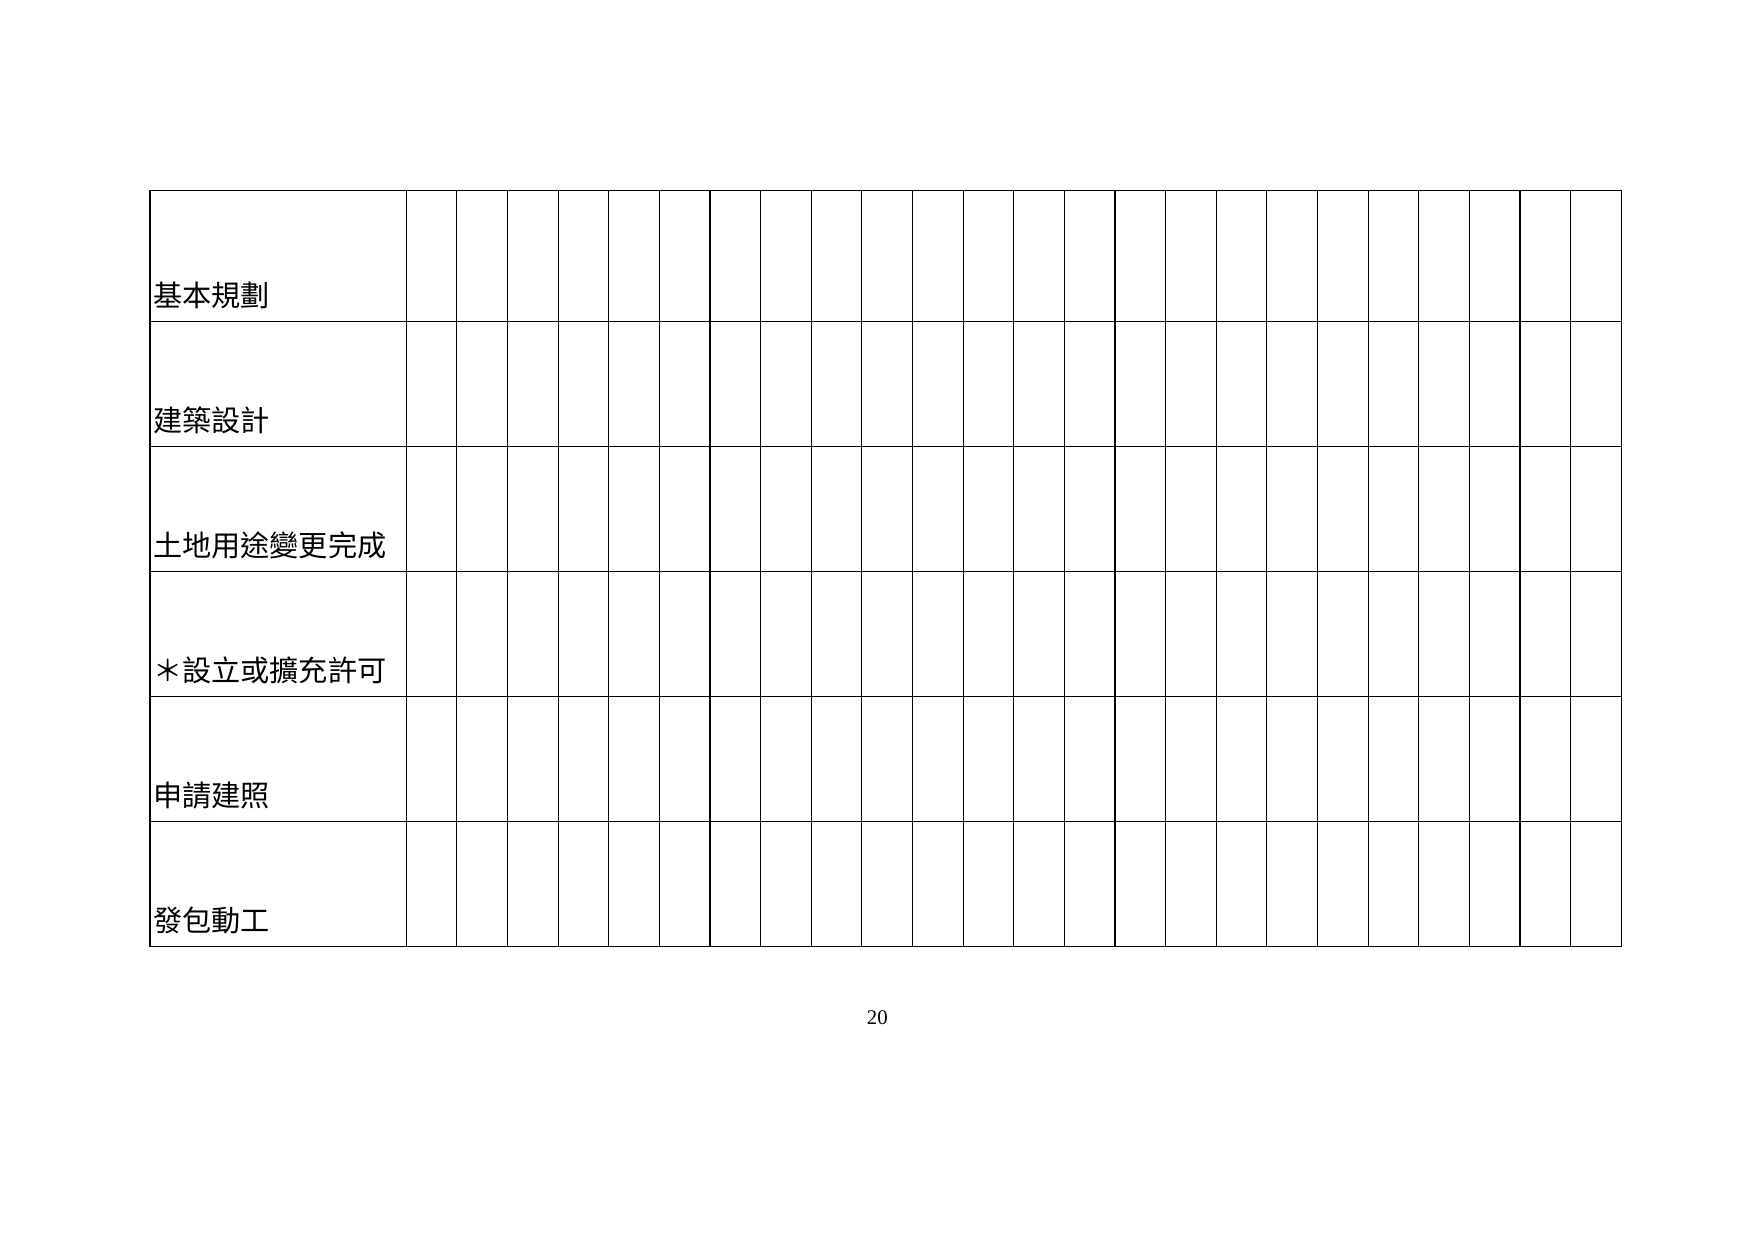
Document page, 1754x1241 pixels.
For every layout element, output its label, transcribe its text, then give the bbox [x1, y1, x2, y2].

table_cell [1014, 322, 1064, 446]
table_cell [1318, 822, 1368, 946]
table_cell [812, 191, 861, 321]
table_cell [711, 322, 760, 446]
table_cell [761, 697, 811, 821]
table_cell [1217, 572, 1266, 696]
table_cell [508, 822, 558, 946]
table_cell [1166, 322, 1216, 446]
table_cell [660, 822, 709, 946]
table_cell [1217, 822, 1266, 946]
table_cell [1521, 191, 1570, 321]
table_cell [1065, 822, 1114, 946]
table_cell [862, 447, 912, 571]
table_cell [457, 447, 507, 571]
table_cell [761, 822, 811, 946]
table_cell [1369, 697, 1418, 821]
table_cell [508, 322, 558, 446]
table_cell [761, 191, 811, 321]
table_cell [711, 191, 760, 321]
table_cell [1217, 322, 1266, 446]
table_cell [812, 822, 861, 946]
table_cell [1065, 447, 1114, 571]
table_cell [1521, 322, 1570, 446]
table_cell [1470, 697, 1519, 821]
table_cell [660, 447, 709, 571]
table_cell [407, 572, 456, 696]
table_cell [457, 191, 507, 321]
table_cell [1116, 322, 1165, 446]
table_cell [1470, 447, 1519, 571]
table_cell [1521, 447, 1570, 571]
table_cell [862, 191, 912, 321]
table_cell [711, 822, 760, 946]
table_cell [1521, 572, 1570, 696]
table_cell [812, 697, 861, 821]
table_cell [1065, 572, 1114, 696]
table_cell [559, 572, 608, 696]
table_cell [1014, 572, 1064, 696]
table_cell [609, 572, 659, 696]
table_cell [1571, 572, 1621, 696]
table_cell [711, 447, 760, 571]
table_cell [1470, 822, 1519, 946]
table_cell [1521, 822, 1570, 946]
table_cell [964, 697, 1013, 821]
table_cell [1318, 447, 1368, 571]
table_cell [609, 191, 659, 321]
table_cell [812, 322, 861, 446]
table_cell [761, 572, 811, 696]
table_cell [711, 572, 760, 696]
table_cell [913, 822, 963, 946]
table_cell [1065, 322, 1114, 446]
table_cell [1116, 191, 1165, 321]
table_cell [913, 191, 963, 321]
table_cell [1419, 191, 1469, 321]
table_cell [1267, 322, 1317, 446]
table_cell [1166, 697, 1216, 821]
table_cell [508, 697, 558, 821]
table_cell [1166, 822, 1216, 946]
table_cell [1318, 322, 1368, 446]
table_cell [508, 191, 558, 321]
table_cell [1217, 697, 1266, 821]
table_cell [913, 447, 963, 571]
table_cell [1116, 572, 1165, 696]
table_cell 發包動工 [151, 822, 406, 946]
table_cell [1116, 447, 1165, 571]
table_cell [1267, 572, 1317, 696]
table_cell [660, 322, 709, 446]
table_cell [1369, 191, 1418, 321]
table_cell [609, 822, 659, 946]
table_cell [761, 447, 811, 571]
table_cell [559, 322, 608, 446]
table_cell [508, 572, 558, 696]
table_cell [1521, 697, 1570, 821]
table_cell [1217, 447, 1266, 571]
table_cell [1014, 822, 1064, 946]
table_cell [1571, 447, 1621, 571]
table_cell [1318, 572, 1368, 696]
table_cell [457, 697, 507, 821]
table_cell [559, 447, 608, 571]
table_cell [1419, 447, 1469, 571]
table_cell [1267, 697, 1317, 821]
table_cell [407, 322, 456, 446]
table_cell [1014, 697, 1064, 821]
table_cell [862, 322, 912, 446]
table_cell [1065, 697, 1114, 821]
table_cell [508, 447, 558, 571]
table_cell [407, 447, 456, 571]
table_cell [862, 822, 912, 946]
table_cell [1014, 191, 1064, 321]
table_cell [1116, 822, 1165, 946]
table_cell [407, 822, 456, 946]
table_cell [660, 697, 709, 821]
table_cell [862, 697, 912, 821]
table_cell [964, 447, 1013, 571]
table_cell 申請建照 [151, 697, 406, 821]
table_cell ＊設立或擴充許可 [151, 572, 406, 696]
table_cell [1419, 697, 1469, 821]
table_cell [609, 697, 659, 821]
table_cell [457, 572, 507, 696]
table_cell [660, 572, 709, 696]
table_cell [1369, 447, 1418, 571]
table_cell [1419, 322, 1469, 446]
table_cell [609, 447, 659, 571]
table_cell [812, 447, 861, 571]
table_cell [913, 322, 963, 446]
table_cell [1571, 822, 1621, 946]
table_cell [1166, 572, 1216, 696]
table_cell [711, 697, 760, 821]
table_cell [1267, 822, 1317, 946]
table_cell [559, 191, 608, 321]
table_cell [964, 191, 1013, 321]
table_cell [609, 322, 659, 446]
table_cell [559, 822, 608, 946]
table_cell [1571, 322, 1621, 446]
table_cell [1014, 447, 1064, 571]
table_cell [761, 322, 811, 446]
table_cell [407, 697, 456, 821]
table_cell [1318, 191, 1368, 321]
table_cell [1470, 572, 1519, 696]
table_cell [1419, 822, 1469, 946]
table_cell [407, 191, 456, 321]
table_cell 土地用途變更完成 [151, 447, 406, 571]
table_cell [1267, 447, 1317, 571]
table_cell [1065, 191, 1114, 321]
table_cell [1369, 572, 1418, 696]
table_cell [913, 697, 963, 821]
table_cell [559, 697, 608, 821]
table_cell [913, 572, 963, 696]
table_cell [1318, 697, 1368, 821]
table_cell [964, 322, 1013, 446]
table_cell [1571, 697, 1621, 821]
table_cell [457, 822, 507, 946]
table_cell [1369, 322, 1418, 446]
table_cell [1369, 822, 1418, 946]
table_cell [1166, 447, 1216, 571]
table_cell [1470, 191, 1519, 321]
table_cell [1217, 191, 1266, 321]
table_cell [660, 191, 709, 321]
table_cell 基本規劃 [151, 191, 406, 321]
table_cell [964, 822, 1013, 946]
table_cell [1419, 572, 1469, 696]
table_cell [457, 322, 507, 446]
table_cell [964, 572, 1013, 696]
table_cell [812, 572, 861, 696]
table_cell [1571, 191, 1621, 321]
table_cell [1470, 322, 1519, 446]
table_cell [862, 572, 912, 696]
table_cell [1267, 191, 1317, 321]
table_cell [1166, 191, 1216, 321]
table_cell 建築設計 [151, 322, 406, 446]
table_cell [1116, 697, 1165, 821]
